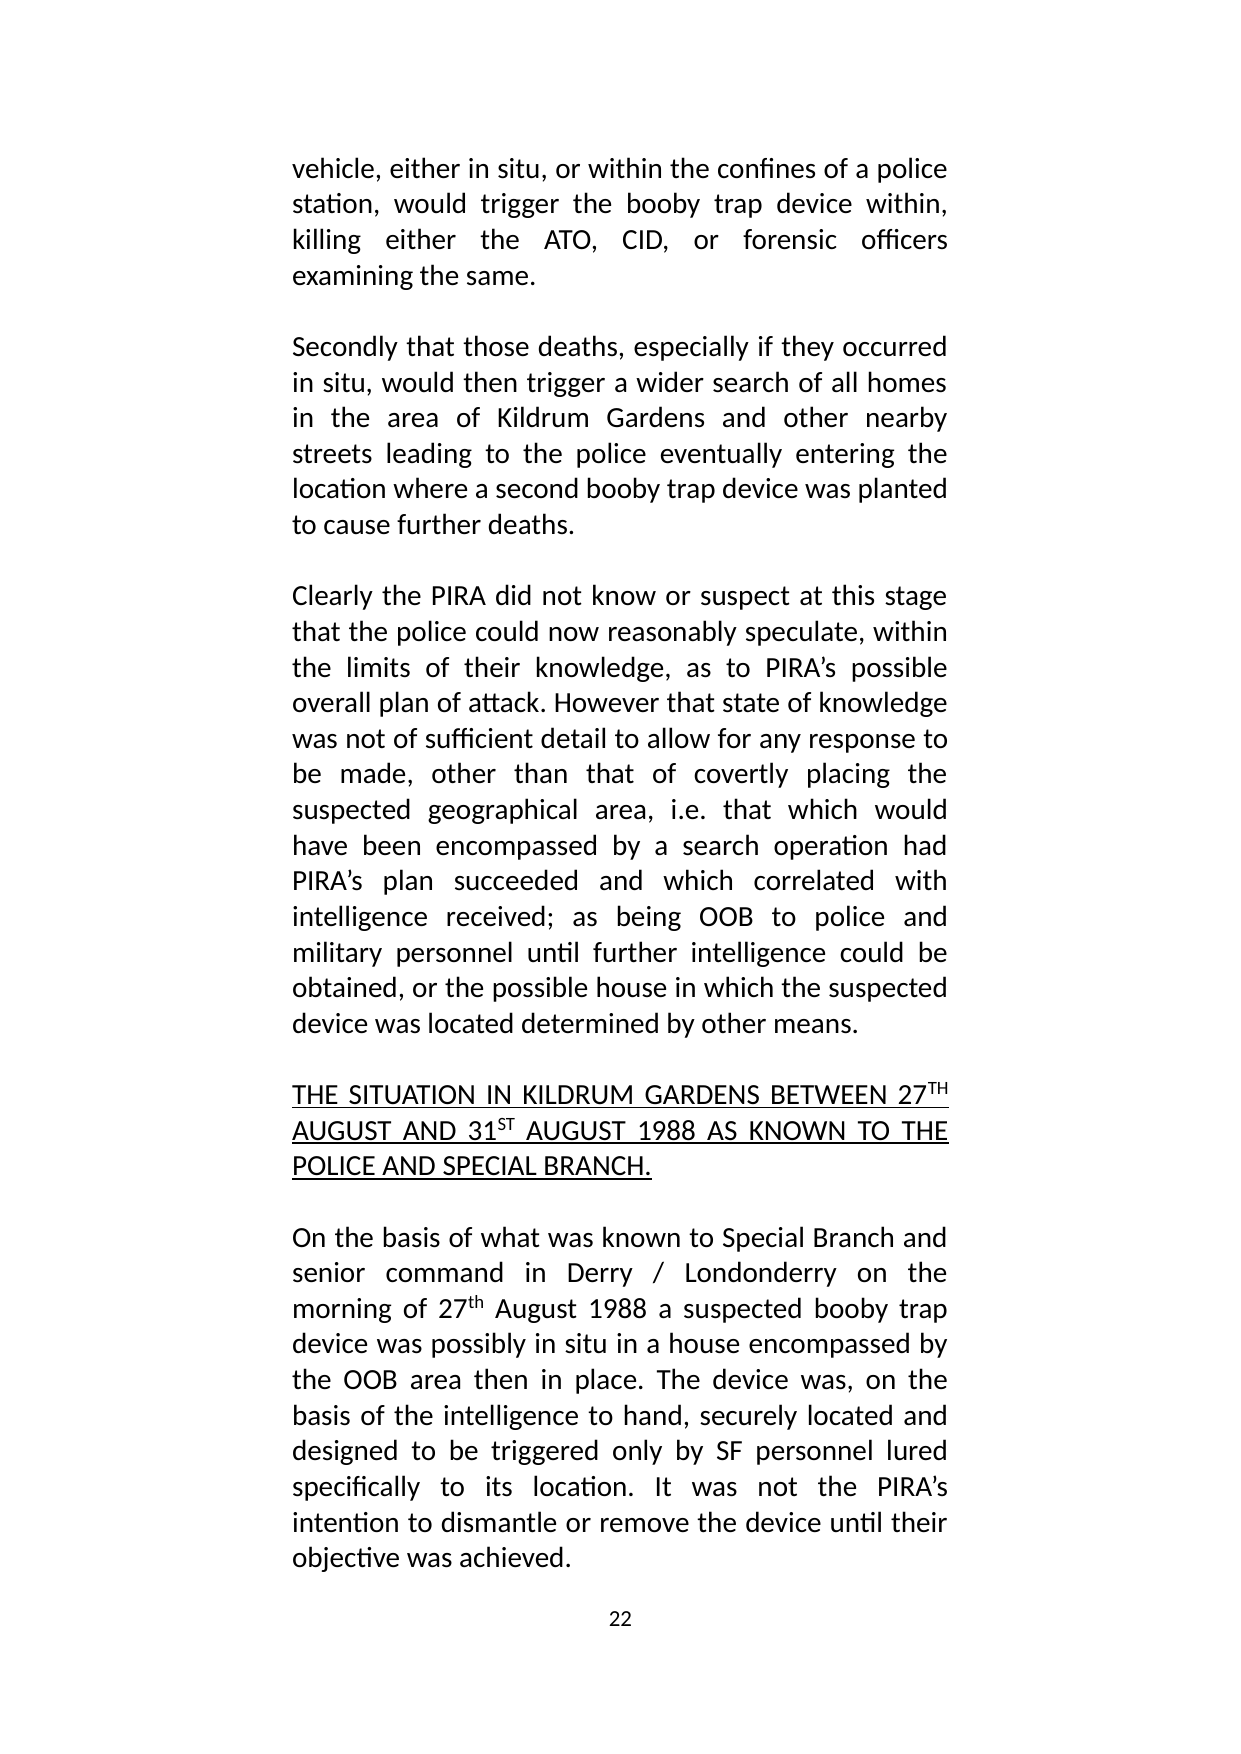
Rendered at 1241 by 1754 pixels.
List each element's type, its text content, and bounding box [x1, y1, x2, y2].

text Clearly the PIRA did not know or suspect at this stage that the police could now reasonably speculate, within the limits of their knowledge, as to PIRA’s possible overall plan of attack. However that state of knowledge was not of sufficient detail to allow for any response to be made, other than that of covertly placing the suspected geographical area, i.e. that which would have been encompassed by a search operation had PIRA’s plan succeeded and which correlated with intelligence received; as being OOB to police and military personnel until further intelligence could be obtained, or the possible house in which the suspected device was located determined by other means. [292, 577, 948, 1041]
text On the basis of what was known to Special Branch and senior command in Derry / Londonderry on the morning of 27th August 1988 a suspected booby trap device was possibly in situ in a house encompassed by the OOB area then in place. The device was, on the basis of the intelligence to hand, securely located and designed to be triggered only by SF personnel lured specifically to its location. It was not the PIRA’s intention to dismantle or remove the device until their objective was achieved. [292, 1219, 948, 1575]
text vehicle, either in situ, or within the confines of a police station, would trigger the booby trap device within, killing either the ATO, CID, or forensic officers examining the same. [292, 150, 948, 292]
text Secondly that those deaths, especially if they occurred in situ, would then trigger a wider search of all homes in the area of Kildrum Gardens and other nearby streets leading to the police eventually entering the location where a second booby trap device was planted to cause further deaths. [292, 328, 948, 542]
text THE SITUATION IN KILDRUM GARDENS BETWEEN 27TH [292, 1076, 948, 1107]
text AUGUST AND 31ST AUGUST 1988 AS KNOWN TO THE [292, 1108, 948, 1142]
text POLICE AND SPECIAL BRANCH. [292, 1144, 948, 1183]
